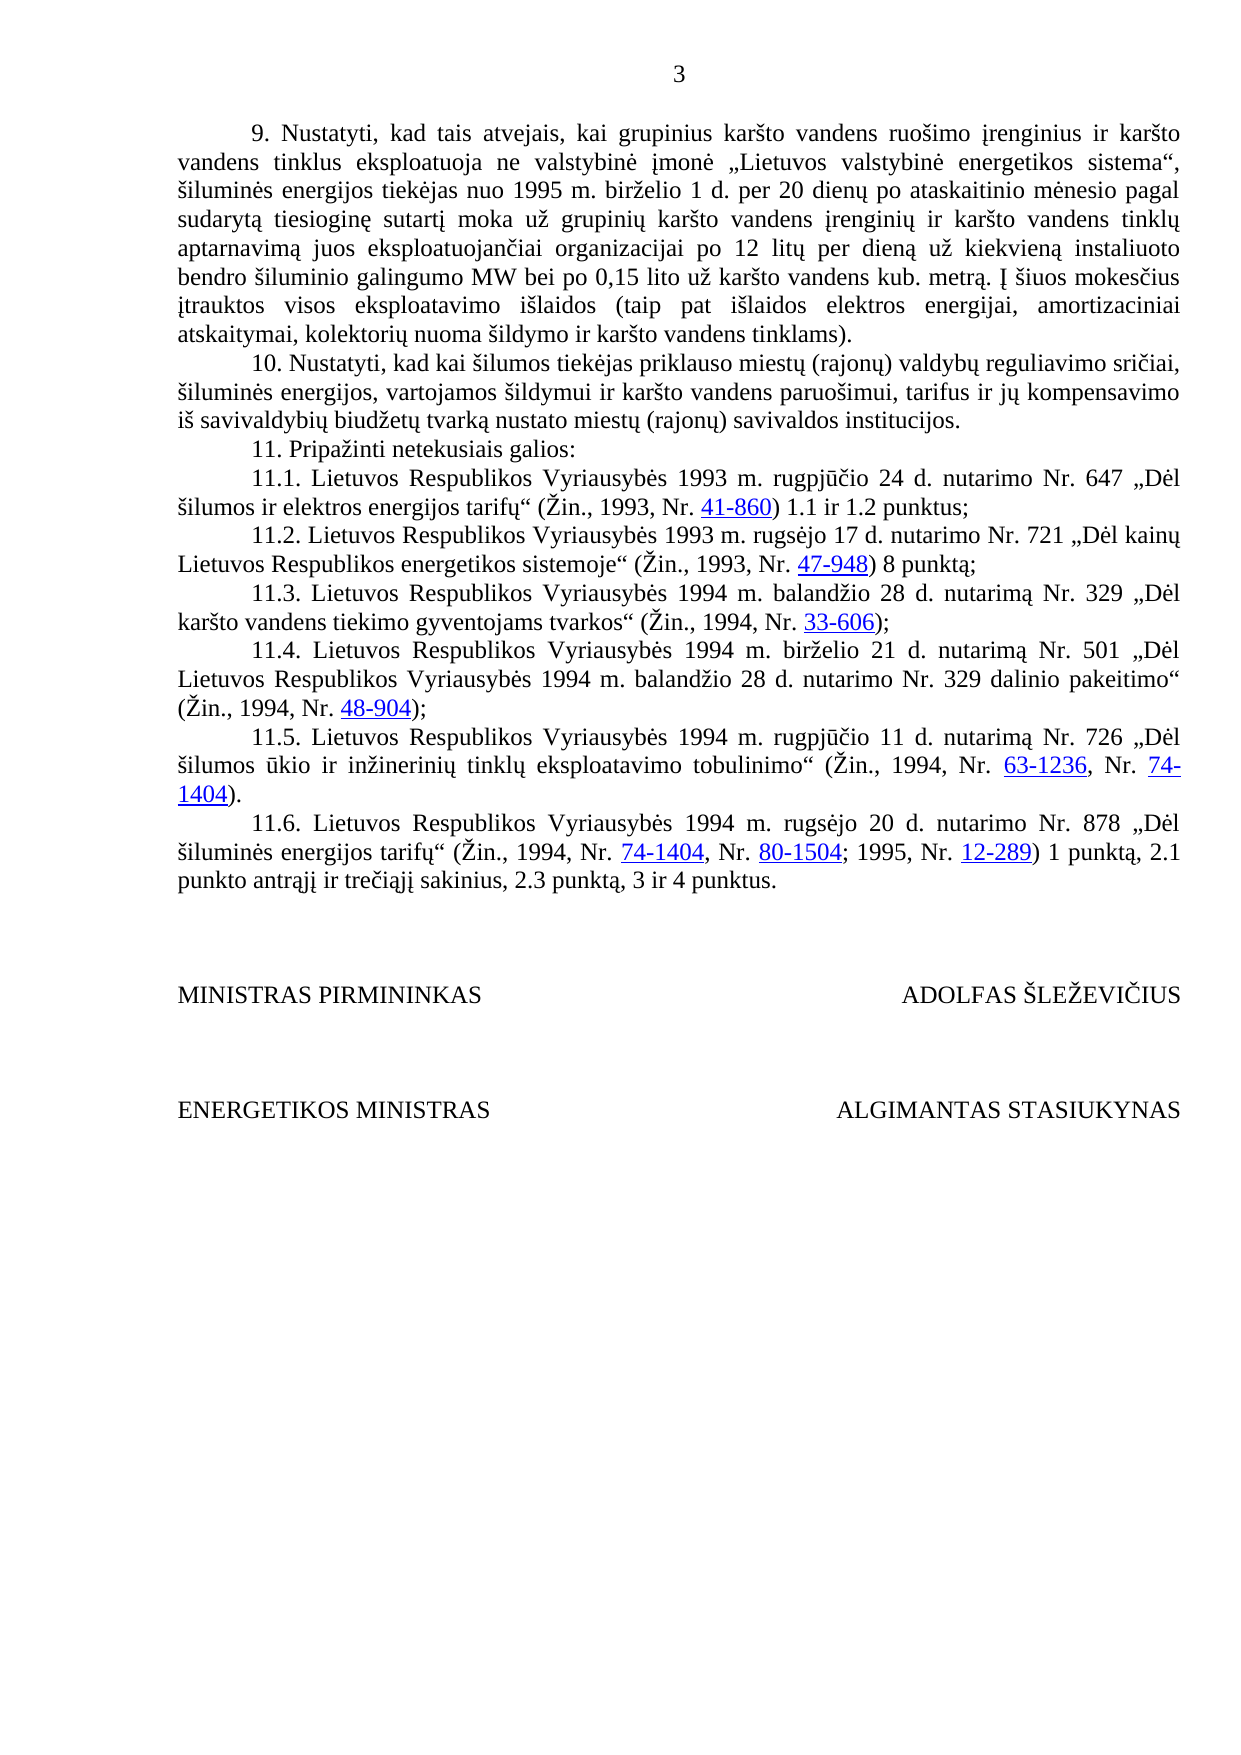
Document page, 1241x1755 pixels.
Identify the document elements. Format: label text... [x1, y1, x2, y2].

text 9. Nustatyti, kad tais atvejais, kai grupinius karšto vandens ruošimo įrenginius ir karšto vandens tinklus eksploatuoja ne valstybinė įmonė „Lietuvos valstybinė energetikos sistema“, šiluminės energijos tiekėjas nuo 1995 m. birželio 1 d. per 20 dienų po ataskaitinio mėnesio pagal sudarytą tiesioginę sutartį moka už grupinių karšto vandens įrenginių ir karšto vandens tinklų aptarnavimą juos eksploatuojančiai organizacijai po 12 litų per dieną už kiekvieną instaliuoto bendro šiluminio galingumo MW bei po 0,15 lito už karšto vandens kub. metrą. Į šiuos mokesčius įtrauktos visos eksploatavimo išlaidos (taip pat išlaidos elektros energijai, amortizaciniai atskaitymai, kolektorių nuoma šildymo ir karšto vandens tinklams). [177, 118, 1181, 348]
text 11. Pripažinti netekusiais galios: [177, 434, 1181, 463]
text 10. Nustatyti, kad kai šilumos tiekėjas priklauso miestų (rajonų) valdybų reguliavimo sričiai, šiluminės energijos, vartojamos šildymui ir karšto vandens paruošimui, tarifus ir jų kompensavimo iš savivaldybių biudžetų tvarką nustato miestų (rajonų) savivaldos institucijos. [177, 348, 1181, 434]
text ENERGETIKOS MINISTRAS ALGIMANTAS STASIUKYNAS [177, 1096, 1181, 1124]
text 11.4. Lietuvos Respublikos Vyriausybės 1994 m. birželio 21 d. nutarimą Nr. 501 „Dėl Lietuvos Respublikos Vyriausybės 1994 m. balandžio 28 d. nutarimo Nr. 329 dalinio pakeitimo“ (Žin., 1994, Nr. 48-904); [177, 636, 1181, 722]
text 11.1. Lietuvos Respublikos Vyriausybės 1993 m. rugpjūčio 24 d. nutarimo Nr. 647 „Dėl šilumos ir elektros energijos tarifų“ (Žin., 1993, Nr. 41-860) 1.1 ir 1.2 punktus; [177, 463, 1181, 521]
text 11.5. Lietuvos Respublikos Vyriausybės 1994 m. rugpjūčio 11 d. nutarimą Nr. 726 „Dėl šilumos ūkio ir inžinerinių tinklų eksploatavimo tobulinimo“ (Žin., 1994, Nr. 63-1236, Nr. 74-1404). [177, 722, 1181, 808]
text MINISTRAS PIRMININKAS ADOLFAS ŠLEŽEVIČIUS [177, 981, 1181, 1009]
text 11.2. Lietuvos Respublikos Vyriausybės 1993 m. rugsėjo 17 d. nutarimo Nr. 721 „Dėl kainų Lietuvos Respublikos energetikos sistemoje“ (Žin., 1993, Nr. 47-948) 8 punktą; [177, 521, 1181, 578]
text 11.6. Lietuvos Respublikos Vyriausybės 1994 m. rugsėjo 20 d. nutarimo Nr. 878 „Dėl šiluminės energijos tarifų“ (Žin., 1994, Nr. 74-1404, Nr. 80-1504; 1995, Nr. 12-289) 1 punktą, 2.1 punkto antrąjį ir trečiąjį sakinius, 2.3 punktą, 3 ir 4 punktus. [177, 808, 1181, 894]
text 11.3. Lietuvos Respublikos Vyriausybės 1994 m. balandžio 28 d. nutarimą Nr. 329 „Dėl karšto vandens tiekimo gyventojams tvarkos“ (Žin., 1994, Nr. 33-606); [177, 578, 1181, 636]
